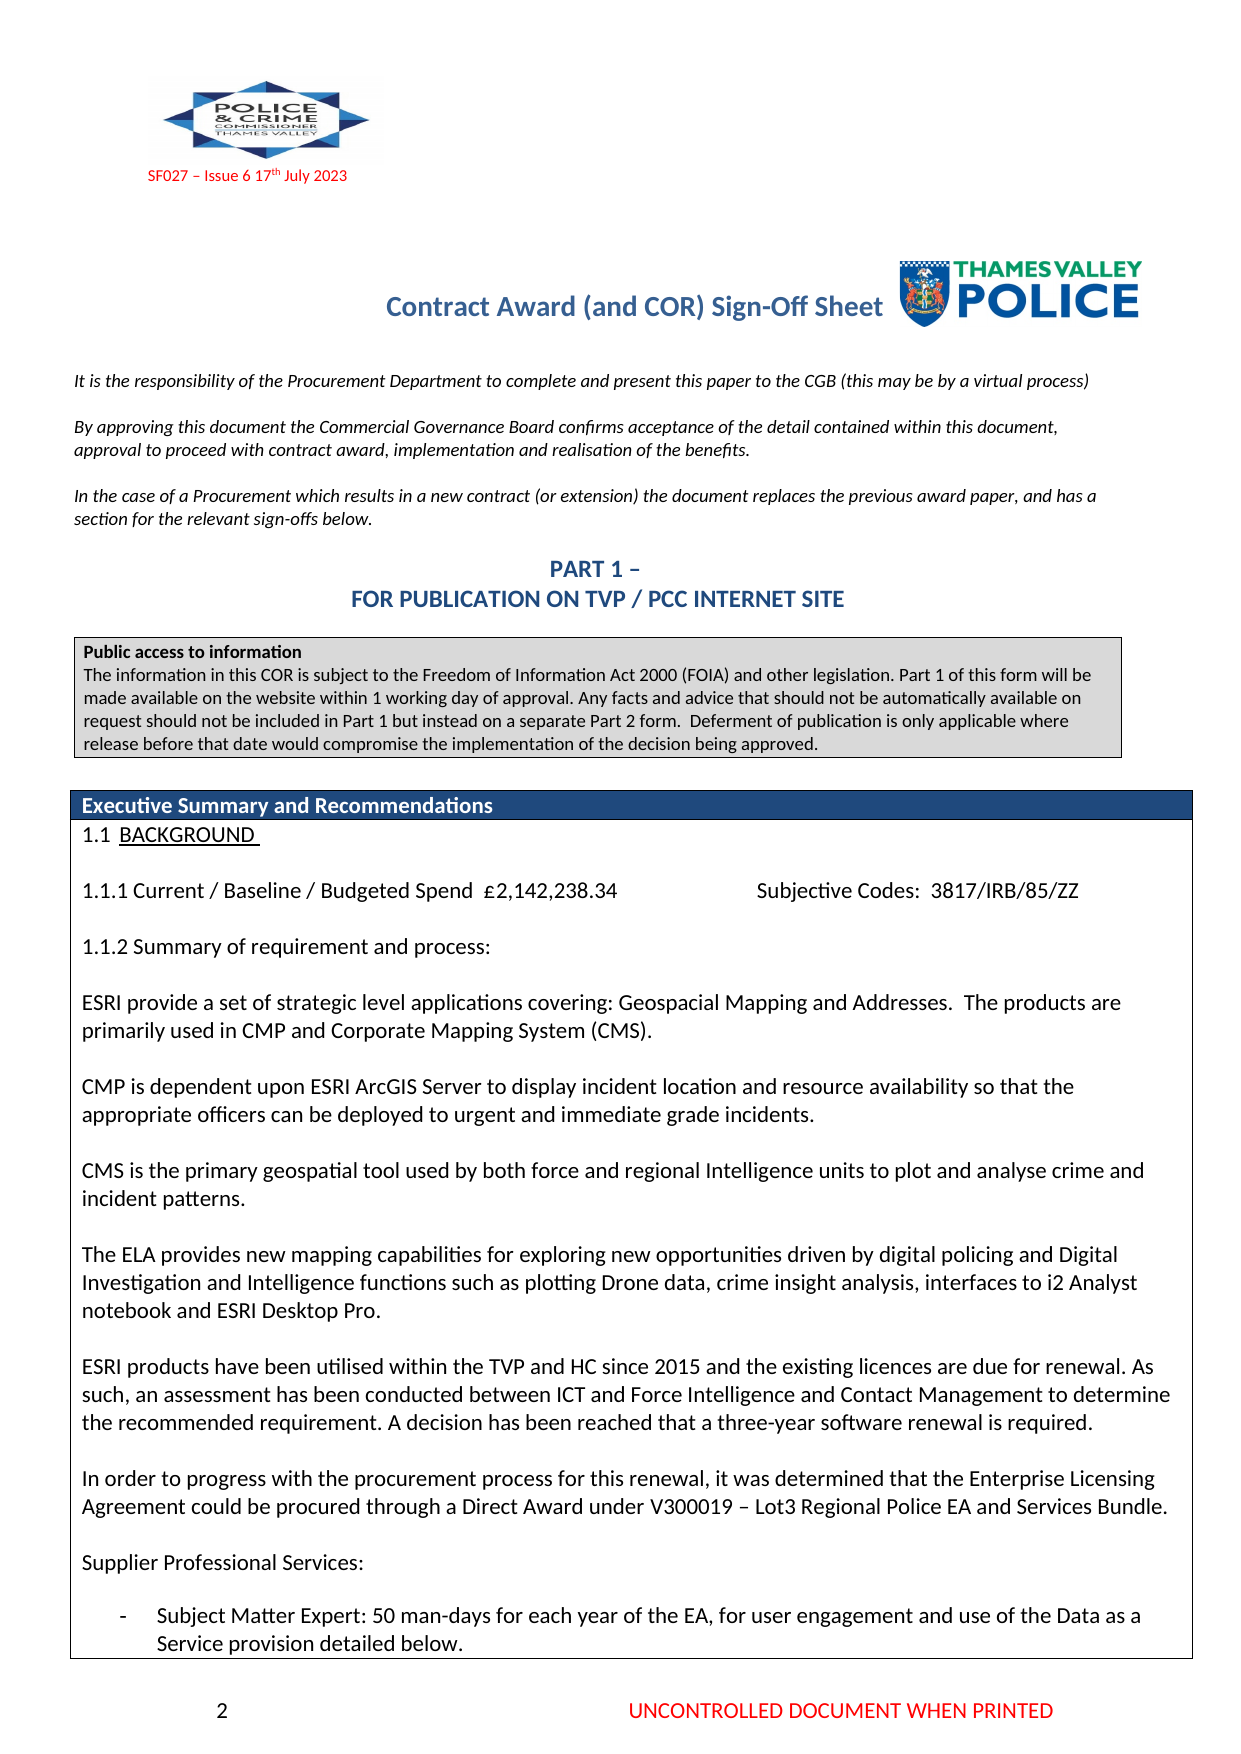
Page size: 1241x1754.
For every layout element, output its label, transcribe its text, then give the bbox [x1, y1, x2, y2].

table_cell BACKGROUND 1.1.1 Current / Baseline / Budgeted Spend £2,142,238.34 Subjective Codes: 3817/IRB/85/ZZ 1.1.2 Summary of requirement and process: ESRI provide a set of strategic level applications covering: Geospacial Mapping and Addresses. The products are primarily used in CMP and Corporate Mapping System (CMS). CMP is dependent upon ESRI ArcGIS Server to display incident location and resource availability so that the appropriate officers can be deployed to urgent and immediate grade incidents. CMS is the primary geospatial tool used by both force and regional Intelligence units to plot and analyse crime and incident patterns. The ELA provides new mapping capabilities for exploring new opportunities driven by digital policing and Digital Investigation and Intelligence functions such as plotting Drone data, crime insight analysis, interfaces to i2 Analyst notebook and ESRI Desktop Pro. ESRI products have been utilised within the TVP and HC since 2015 and the existing licences are due for renewal. As such, an assessment has been conducted between ICT and Force Intelligence and Contact Management to determine the recommended requirement. A decision has been reached that a three-year software renewal is required. In order to progress with the procurement process for this renewal, it was determined that the Enterprise Licensing Agreement could be procured through a Direct Award under V300019 – Lot3 Regional Police EA and Services Bundle. Supplier Professional Services: Subject Matter Expert: 50 man-days for each year of the EA, for user engagement and use of the Data as a Service provision detailed below. [71, 820, 1192, 1658]
text It is the responsibility of the Procurement Department to complete and present this paper to the CGB (this may be by a virtual process) [74, 369, 1122, 392]
text Public access to information The information in this COR is subject to the Freedom of Information Act 2000 (FOIA) and other legislation. Part 1 of this form will be made available on the website within 1 working day of approval. Any facts and advice that should not be automatically available on request should not be included in Part 1 but instead on a separate Part 2 form. Deferment of publication is only applicable where release before that date would compromise the implementation of the decision being approved. [75, 638, 1121, 757]
text Part 1 – For publication on TVP / PCC Internet Site [74, 553, 1122, 614]
text By approving this document the Commercial Governance Board confirms acceptance of the detail contained within this document, approval to proceed with contract award, implementation and realisation of the benefits. [74, 415, 1122, 461]
text In the case of a Procurement which results in a new contract (or extension) the document replaces the previous award paper, and has a section for the relevant sign-offs below. [74, 461, 1122, 530]
table_header Executive Summary and Recommendations [71, 791, 1192, 819]
subtitle Contract Award (and COR) Sign-Off Sheet [148, 288, 899, 324]
